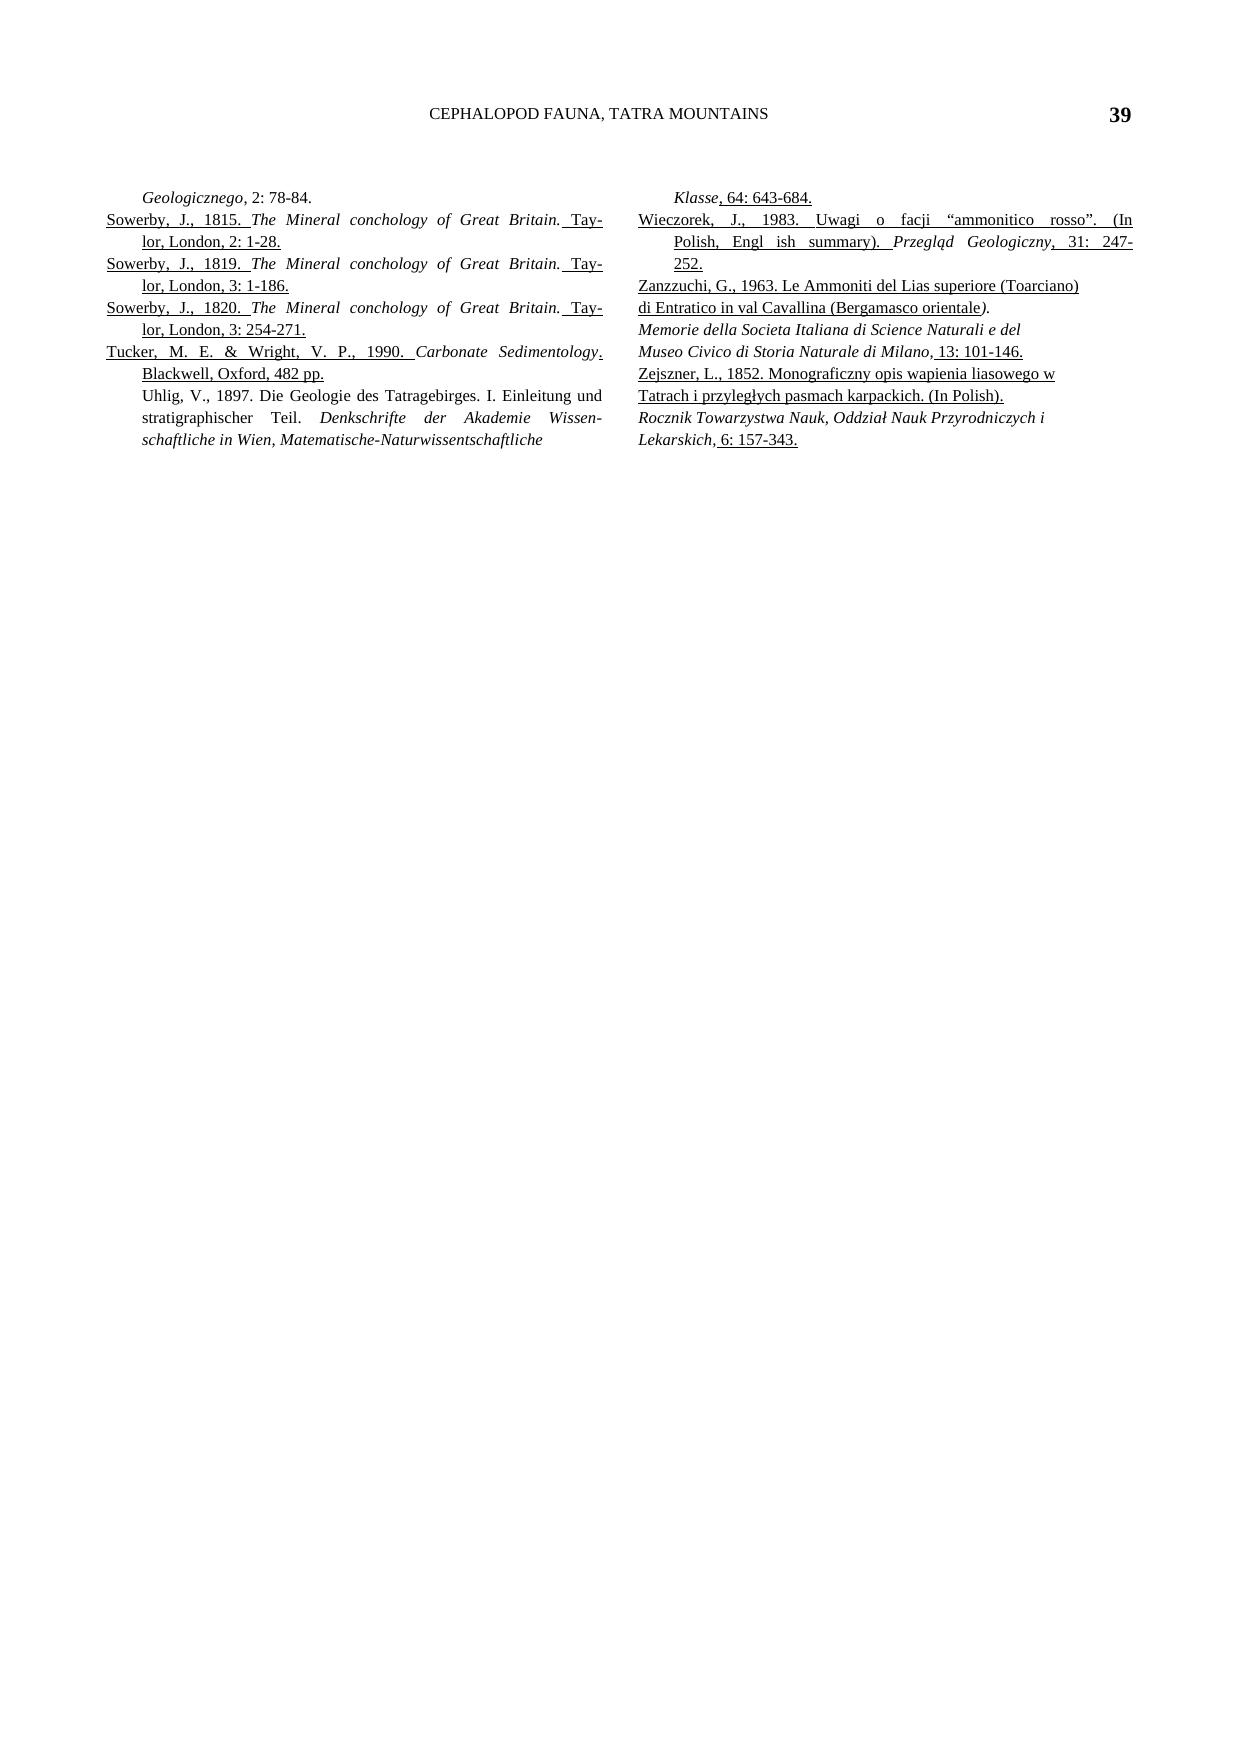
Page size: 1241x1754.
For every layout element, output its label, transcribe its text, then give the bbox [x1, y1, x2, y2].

text 39 [1109, 105, 1131, 127]
text Zanzzuchi, G., 1963. Le Ammoniti del Lias superiore (Toarciano) di Entratico in val Cavallina (Bergamasco orientale). Memorie della Societa Italiana di Science Naturali e del Museo Civico di Storia Naturale di Milano, 13: 101-146. Zejszner, L., 1852. Monograficzny opis wapienia liasowego w Tatrach i przyległych pasmach karpackich. (In Polish). Rocznik Towarzystwa Nauk, Oddział Nauk Przyrodniczych i Lekarskich, 6: 157-343. [638, 274, 1133, 450]
text Sowerby, J., 1815. The Mineral conchology of Great Britain. Tay- lor, London, 2: 1-28. [106, 208, 602, 252]
text Sowerby, J., 1819. The Mineral conchology of Great Britain. Tay- lor, London, 3: 1-186. [106, 252, 602, 296]
text CEPHALOPOD FAUNA, TATRA MOUNTAINS [429, 106, 769, 123]
text Tucker, M. E. & Wright, V. P., 1990. Carbonate Sedimentology. Blackwell, Oxford, 482 pp. [106, 340, 602, 384]
text Polish, Engl ish summary). Przegląd Geologiczny, 31: 247- 252. [638, 228, 1133, 274]
text Wieczorek, J., 1983. Uwagi o facji “ammonitico rosso”. (In [638, 208, 1133, 227]
text Sowerby, J., 1820. The Mineral conchology of Great Britain. Tay- lor, London, 3: 254-271. [106, 296, 602, 340]
text Klasse, 64: 643-684. [673, 186, 1135, 208]
text Uhlig, V., 1897. Die Geologie des Tatragebirges. I. Einleitung und stratigraphischer Teil. Denkschrifte der Akademie Wissen- schaftliche in Wien, Matematische-Naturwissentschaftliche [142, 384, 602, 450]
text Geologicznego, 2: 78-84. [142, 186, 602, 208]
